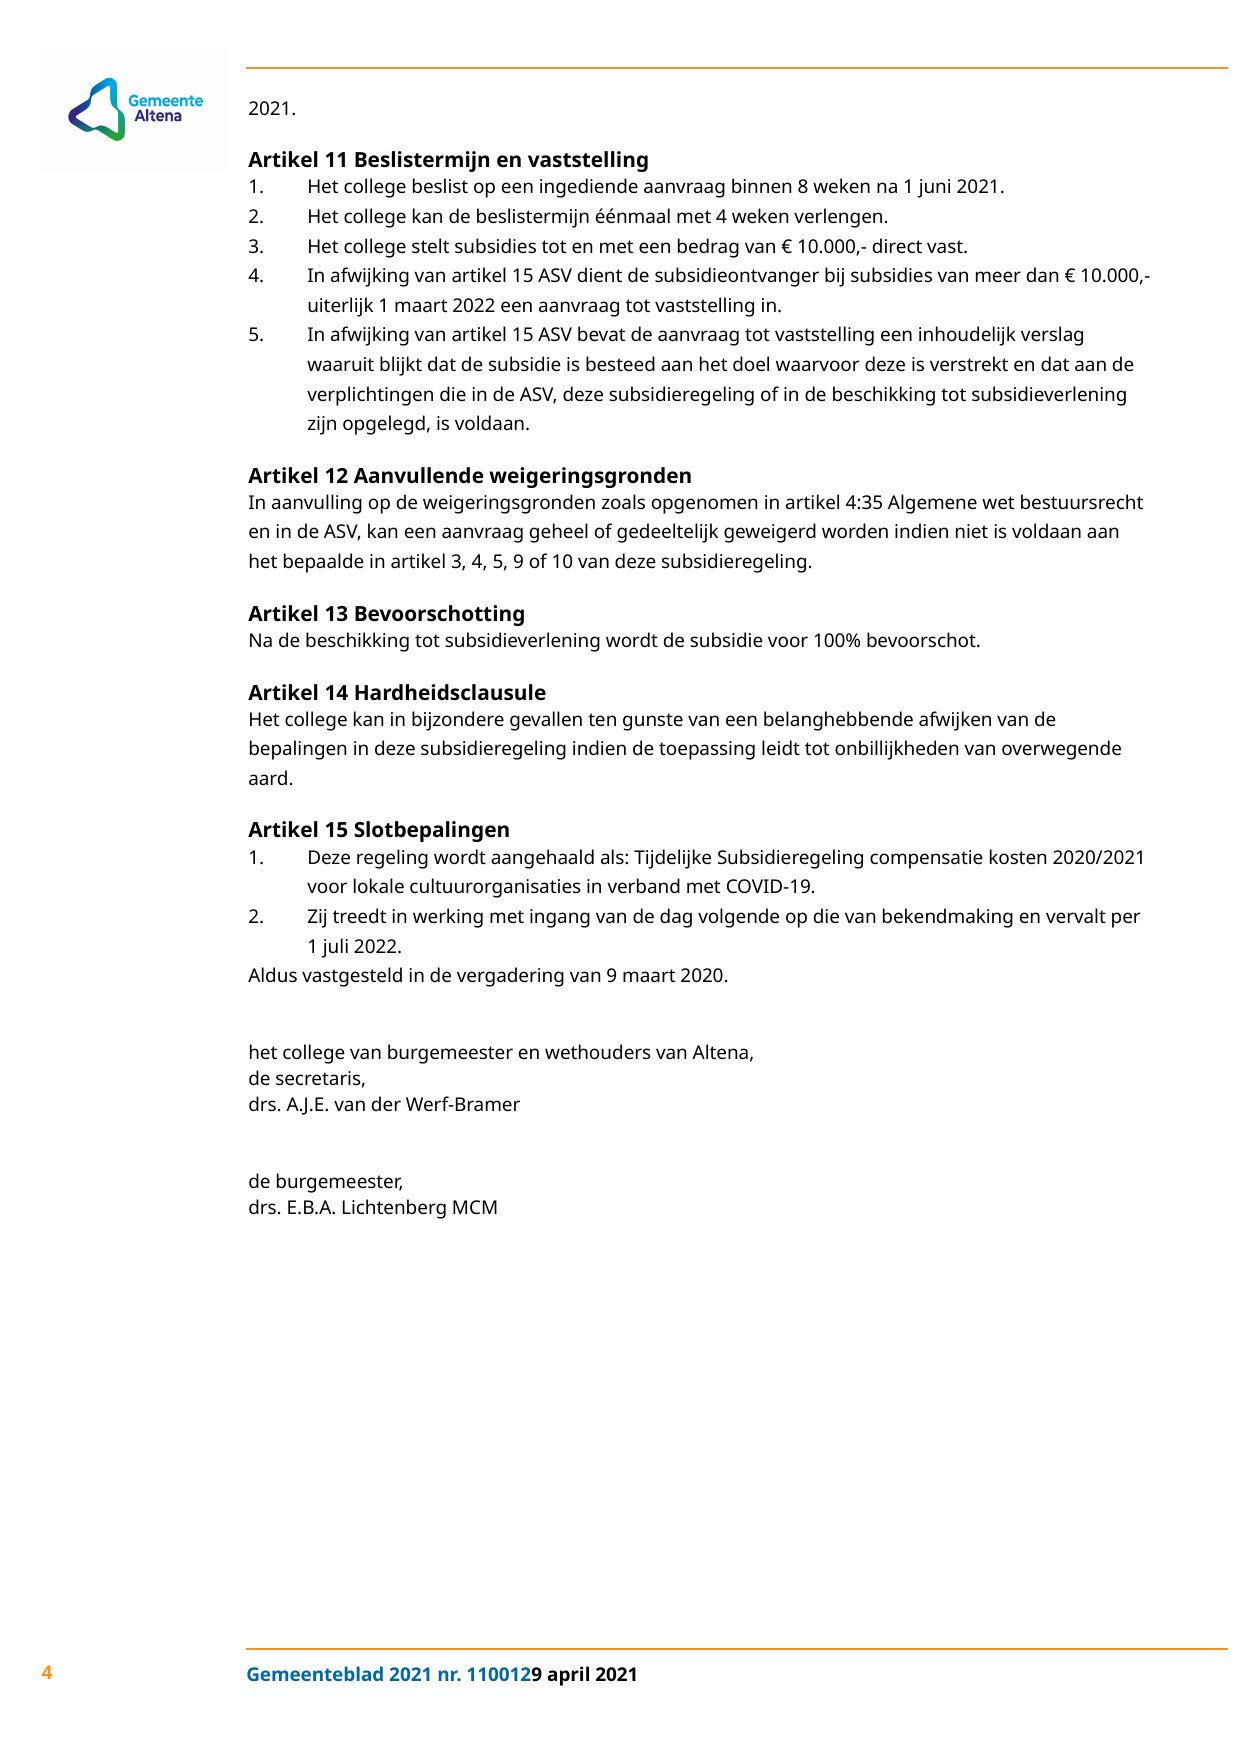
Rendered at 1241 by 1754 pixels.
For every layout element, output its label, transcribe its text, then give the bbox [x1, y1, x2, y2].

text Artikel 14 Hardheidsclausule [248, 678, 1152, 706]
list Deze regeling wordt aangehaald als: Tijdelijke Subsidieregeling compensatie kosten 2020/2021 voor lokale cultuurorganisaties in verband met COVID-19. [248, 844, 1152, 899]
text Artikel 13 Bevoorschotting [248, 599, 1152, 627]
text de secretaris, [248, 1065, 1152, 1091]
list In afwijking van artikel 15 ASV bevat de aanvraag tot vaststelling een inhoudelijk verslag waaruit blijkt dat de subsidie is besteed aan het doel waarvoor deze is verstrekt en dat aan de verplichtingen die in de ASV, deze subsidieregeling of in de beschikking tot subsidieverlening zijn opgelegd, is voldaan. [248, 322, 1152, 436]
list Het college beslist op een ingediende aanvraag binnen 8 weken na 1 juni 2021. [248, 174, 1152, 199]
text het college van burgemeester en wethouders van Altena, [248, 1039, 1152, 1065]
list Het college kan de beslistermijn éénmaal met 4 weken verlengen. [248, 203, 1152, 229]
picture [41, 47, 231, 172]
text Artikel 12 Aanvullende weigeringsgronden [248, 461, 1152, 489]
text drs. A.J.E. van der Werf-Bramer [248, 1091, 1152, 1117]
text 2021. [248, 95, 1152, 121]
text Artikel 15 Slotbepalingen [248, 816, 1152, 844]
text Het college kan in bijzondere gevallen ten gunste van een belanghebbende afwijken van de bepalingen in deze subsidieregeling indien de toepassing leidt tot onbillijkheden van overwegende aard. [248, 706, 1152, 791]
text Na de beschikking tot subsidieverlening wordt de subsidie voor 100% bevoorschot. [248, 627, 1152, 653]
text In aanvulling op de weigeringsgronden zoals opgenomen in artikel 4:35 Algemene wet bestuursrecht en in de ASV, kan een aanvraag geheel of gedeeltelijk geweigerd worden indien niet is voldaan aan het bepaalde in artikel 3, 4, 5, 9 of 10 van deze subsidieregeling. [248, 489, 1152, 574]
list In afwijking van artikel 15 ASV dient de subsidieontvanger bij subsidies van meer dan € 10.000,- uiterlijk 1 maart 2022 een aanvraag tot vaststelling in. [248, 262, 1152, 318]
list Het college stelt subsidies tot en met een bedrag van € 10.000,- direct vast. [248, 233, 1152, 258]
text Artikel 11 Beslistermijn en vaststelling [248, 145, 1152, 174]
list Zij treedt in werking met ingang van de dag volgende op die van bekendmaking en vervalt per 1 juli 2022. [248, 903, 1152, 958]
text de burgemeester, [248, 1168, 1152, 1194]
text drs. E.B.A. Lichtenberg MCM [248, 1194, 1152, 1220]
text Aldus vastgesteld in de vergadering van 9 maart 2020. [248, 962, 1152, 988]
